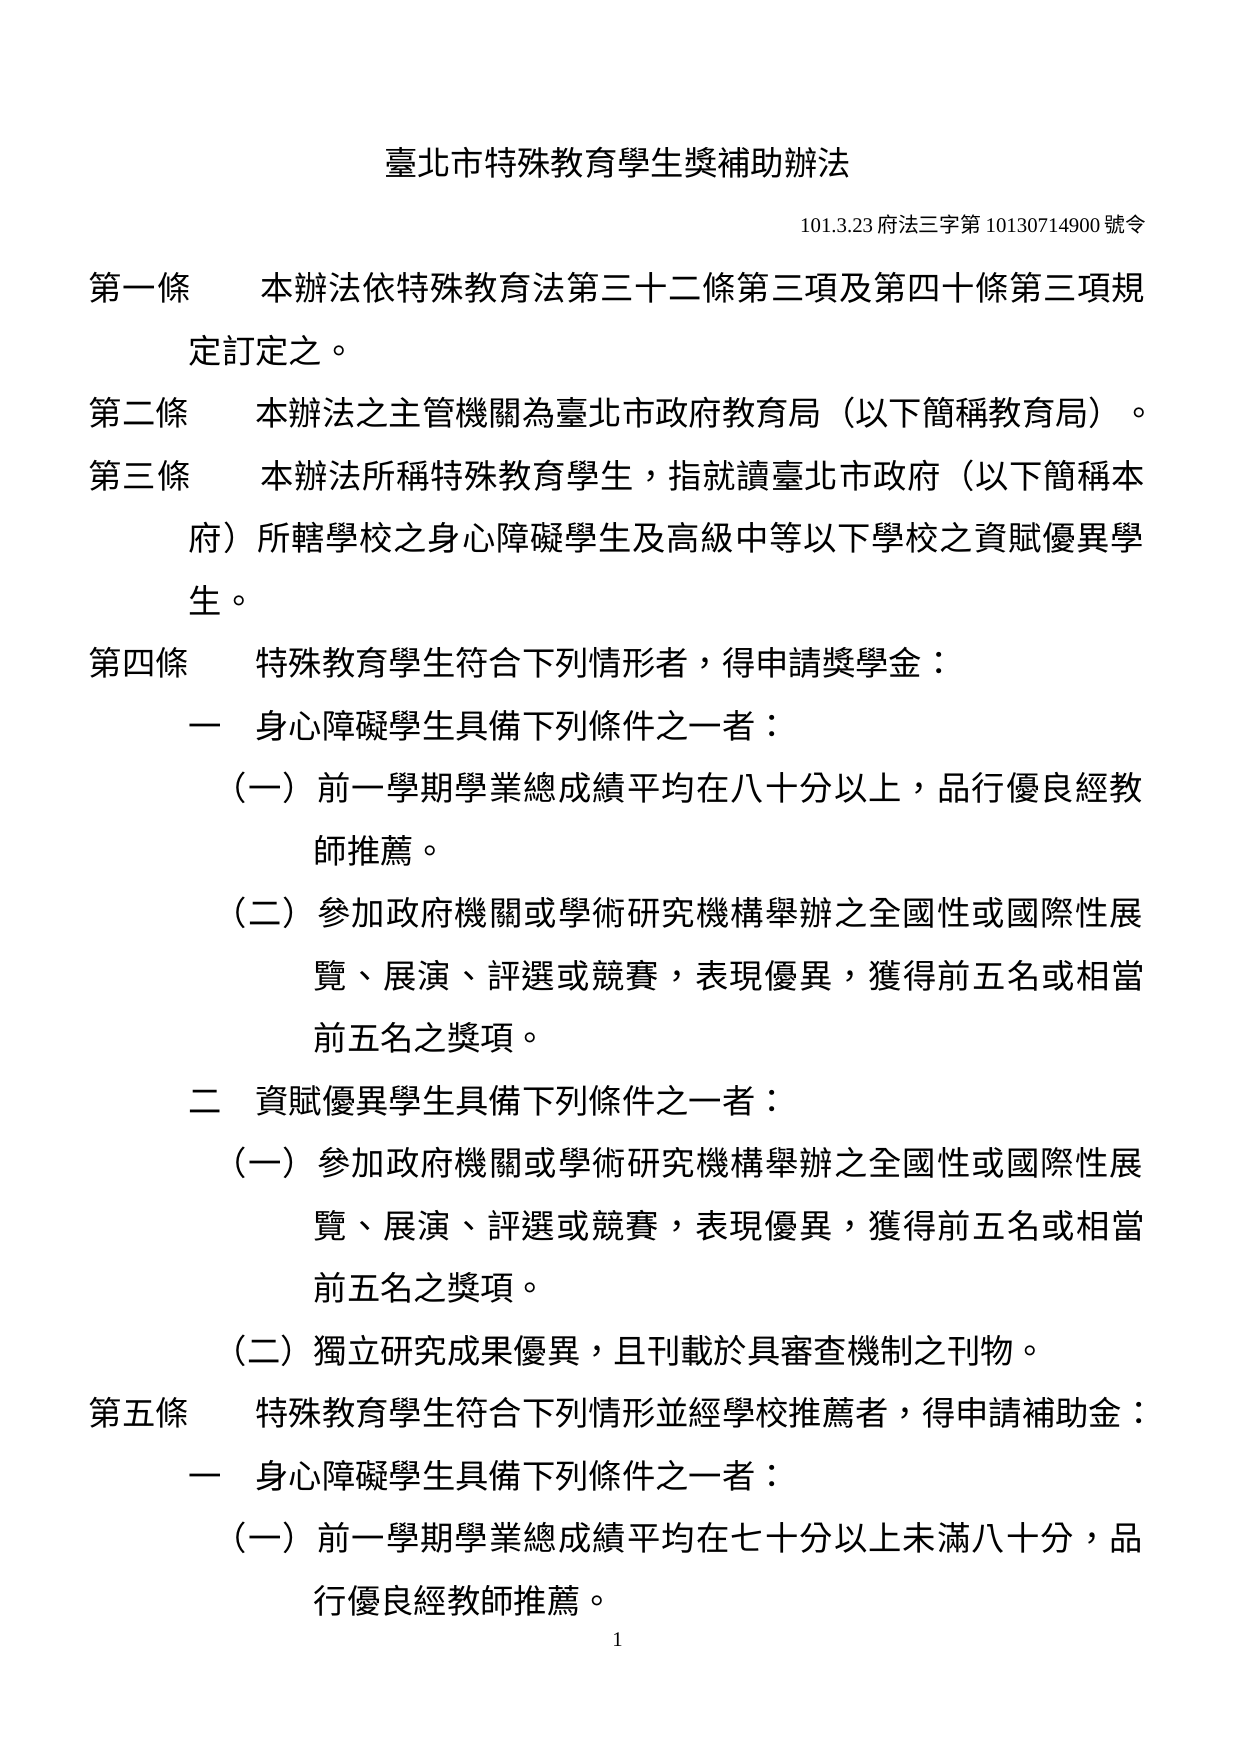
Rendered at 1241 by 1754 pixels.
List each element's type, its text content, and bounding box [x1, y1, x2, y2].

text 第五條 特殊教育學生符合下列情形並經學校推薦者，得申請補助金： [89, 1369, 1146, 1432]
text 第二條 本辦法之主管機關為臺北市政府教育局（以下簡稱教育局）。 [89, 369, 1146, 432]
text （二）獨立研究成果優異，且刊載於具審查機制之刊物。 [214, 1307, 1146, 1369]
text 臺北市特殊教育學生獎補助辦法 [89, 119, 1146, 182]
text （一）參加政府機關或學術研究機構舉辦之全國性或國際性展覽、展演、評選或競賽，表現優異，獲得前五名或相當前五名之獎項。 [214, 1119, 1146, 1307]
text 一 身心障礙學生具備下列條件之一者： [189, 682, 1146, 744]
text 一 身心障礙學生具備下列條件之一者： [189, 1432, 1146, 1494]
text （一）前一學期學業總成績平均在八十分以上，品行優良經教師推薦。 [214, 744, 1146, 869]
text （一）前一學期學業總成績平均在七十分以上未滿八十分，品行優良經教師推薦。 [214, 1494, 1146, 1619]
text 第三條 本辦法所稱特殊教育學生，指就讀臺北市政府（以下簡稱本府）所轄學校之身心障礙學生及高級中等以下學校之資賦優異學生。 [89, 432, 1146, 619]
text 第一條 本辦法依特殊教育法第三十二條第三項及第四十條第三項規定訂定之。 [89, 244, 1146, 369]
text 二 資賦優異學生具備下列條件之一者： [189, 1057, 1146, 1119]
text （二）參加政府機關或學術研究機構舉辦之全國性或國際性展覽、展演、評選或競賽，表現優異，獲得前五名或相當前五名之獎項。 [214, 869, 1146, 1057]
text 101.3.23府法三字第10130714900號令 [89, 182, 1146, 244]
text 第四條 特殊教育學生符合下列情形者，得申請獎學金： [89, 619, 1146, 682]
